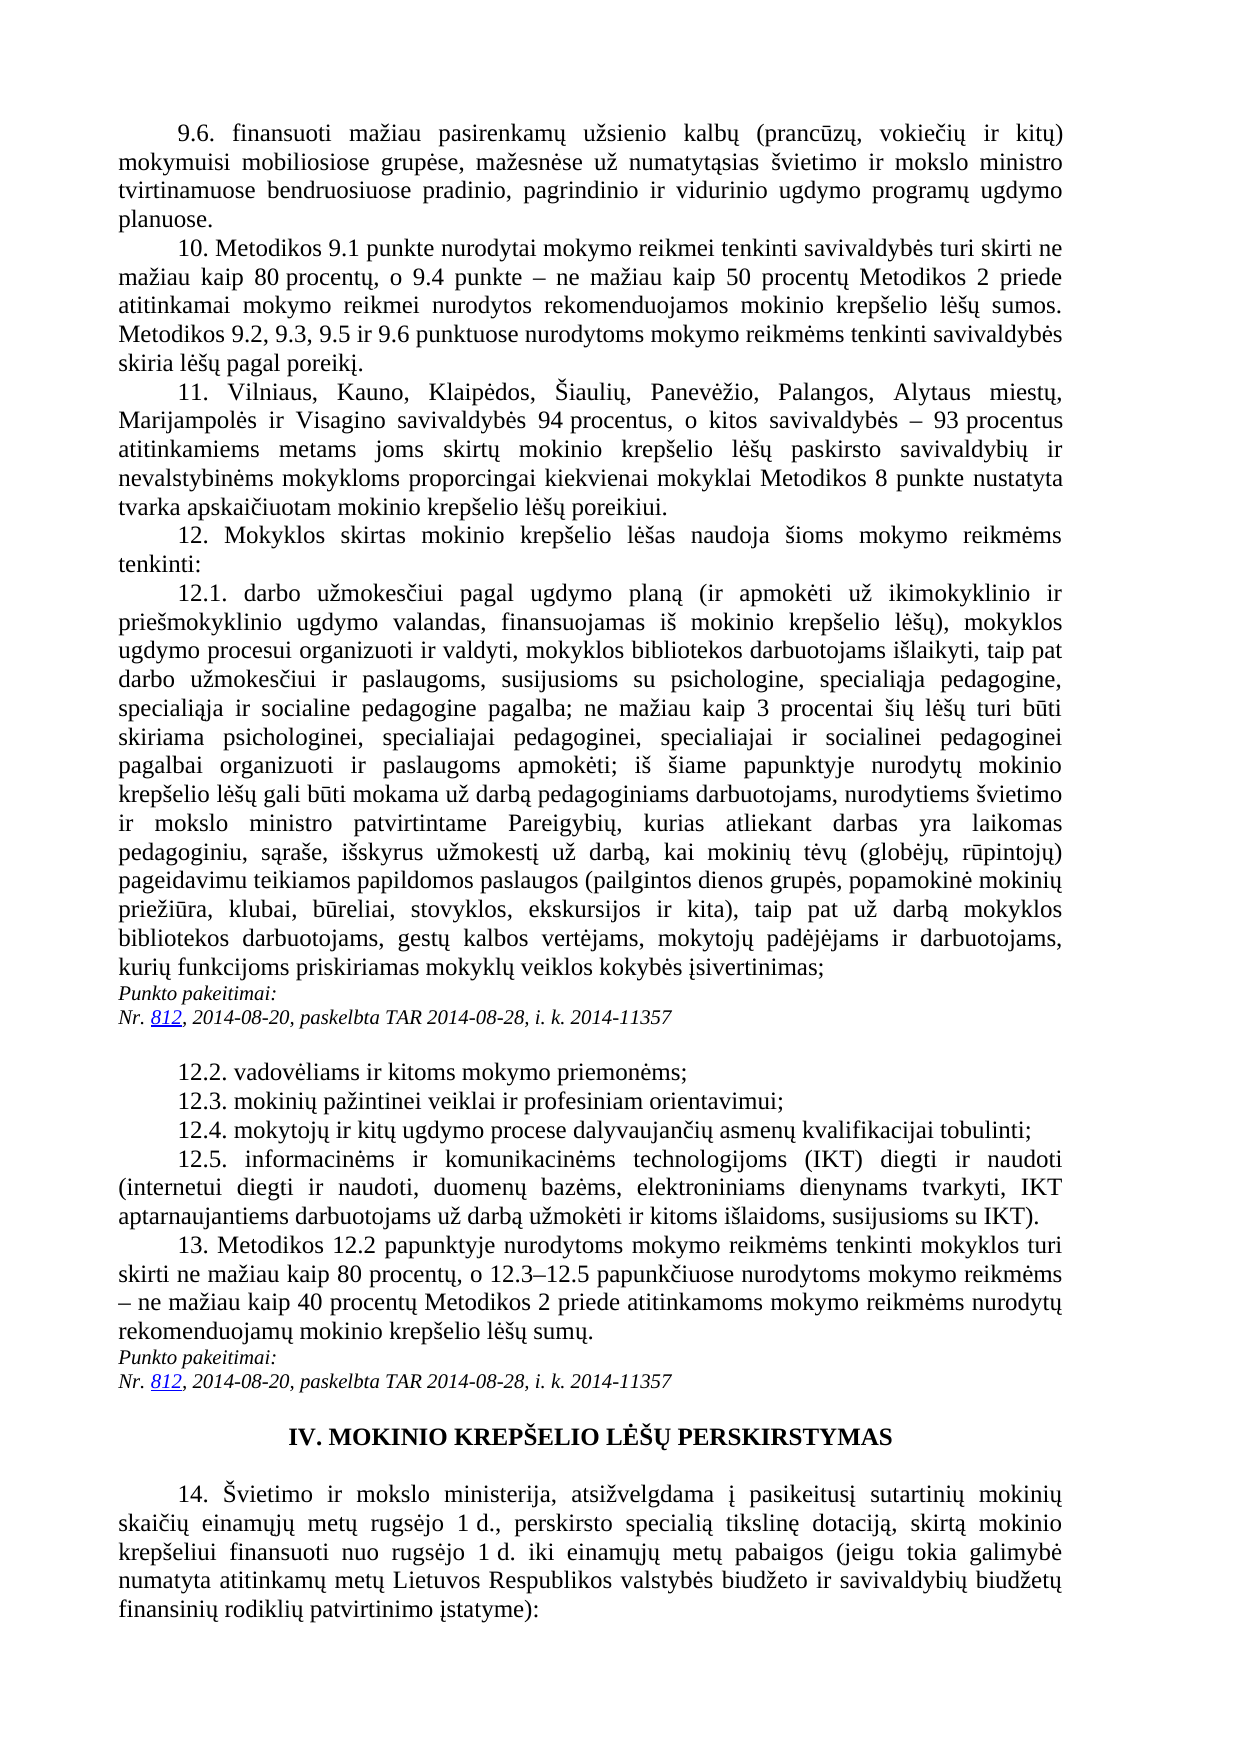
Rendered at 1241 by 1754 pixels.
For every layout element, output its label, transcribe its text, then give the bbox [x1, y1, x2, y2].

text 12.2. vadovėliams ir kitoms mokymo priemonėms; [118, 1057, 1063, 1086]
text Punkto pakeitimai: [118, 1345, 1063, 1369]
text 11. Vilniaus, Kauno, Klaipėdos, Šiaulių, Panevėžio, Palangos, Alytaus miestų, Marijampolės ir Visagino savivaldybės 94 procentus, o kitos savivaldybės – 93 procentus atitinkamiems metams joms skirtų mokinio krepšelio lėšų paskirsto savivaldybių ir nevalstybinėms mokykloms proporcingai kiekvienai mokyklai Metodikos 8 punkte nustatyta tvarka apskaičiuotam mokinio krepšelio lėšų poreikiui. [118, 377, 1063, 521]
text Nr. 812, 2014-08-20, paskelbta TAR 2014-08-28, i. k. 2014-11357 [118, 1005, 1063, 1029]
text 13. Metodikos 12.2 papunktyje nurodytoms mokymo reikmėms tenkinti mokyklos turi skirti ne mažiau kaip 80 procentų, o 12.3–12.5 papunkčiuose nurodytoms mokymo reikmėms – ne mažiau kaip 40 procentų Metodikos 2 priede atitinkamoms mokymo reikmėms nurodytų rekomenduojamų mokinio krepšelio lėšų sumų. [118, 1230, 1063, 1345]
text Nr. 812, 2014-08-20, paskelbta TAR 2014-08-28, i. k. 2014-11357 [118, 1369, 1063, 1393]
text 9.6. finansuoti mažiau pasirenkamų užsienio kalbų (prancūzų, vokiečių ir kitų) mokymuisi mobiliosiose grupėse, mažesnėse už numatytąsias švietimo ir mokslo ministro tvirtinamuose bendruosiuose pradinio, pagrindinio ir vidurinio ugdymo programų ugdymo planuose. [118, 118, 1063, 233]
text IV. MOKINIO KREPŠELIO LĖŠŲ PERSKIRSTYMAS [118, 1422, 1063, 1451]
text 14. Švietimo ir mokslo ministerija, atsižvelgdama į pasikeitusį sutartinių mokinių skaičių einamųjų metų rugsėjo 1 d., perskirsto specialią tikslinę dotaciją, skirtą mokinio krepšeliui finansuoti nuo rugsėjo 1 d. iki einamųjų metų pabaigos (jeigu tokia galimybė numatyta atitinkamų metų Lietuvos Respublikos valstybės biudžeto ir savivaldybių biudžetų finansinių rodiklių patvirtinimo įstatyme): [118, 1479, 1063, 1623]
text 10. Metodikos 9.1 punkte nurodytai mokymo reikmei tenkinti savivaldybės turi skirti ne mažiau kaip 80 procentų, o 9.4 punkte – ne mažiau kaip 50 procentų Metodikos 2 priede atitinkamai mokymo reikmei nurodytos rekomenduojamos mokinio krepšelio lėšų sumos. Metodikos 9.2, 9.3, 9.5 ir 9.6 punktuose nurodytoms mokymo reikmėms tenkinti savivaldybės skiria lėšų pagal poreikį. [118, 233, 1063, 377]
text 12.3. mokinių pažintinei veiklai ir profesiniam orientavimui; [118, 1086, 1063, 1115]
text Punkto pakeitimai: [118, 981, 1063, 1005]
text 12.4. mokytojų ir kitų ugdymo procese dalyvaujančių asmenų kvalifikacijai tobulinti; [118, 1115, 1063, 1144]
text 12. Mokyklos skirtas mokinio krepšelio lėšas naudoja šioms mokymo reikmėms tenkinti: [118, 521, 1063, 578]
text 12.5. informacinėms ir komunikacinėms technologijoms (IKT) diegti ir naudoti (internetui diegti ir naudoti, duomenų bazėms, elektroniniams dienynams tvarkyti, IKT aptarnaujantiems darbuotojams už darbą užmokėti ir kitoms išlaidoms, susijusioms su IKT). [118, 1144, 1063, 1230]
text 12.1. darbo užmokesčiui pagal ugdymo planą (ir apmokėti už ikimokyklinio ir priešmokyklinio ugdymo valandas, finansuojamas iš mokinio krepšelio lėšų), mokyklos ugdymo procesui organizuoti ir valdyti, mokyklos bibliotekos darbuotojams išlaikyti, taip pat darbo užmokesčiui ir paslaugoms, susijusioms su psichologine, specialiąja pedagogine, specialiąja ir socialine pedagogine pagalba; ne mažiau kaip 3 procentai šių lėšų turi būti skiriama psichologinei, specialiajai pedagoginei, specialiajai ir socialinei pedagoginei pagalbai organizuoti ir paslaugoms apmokėti; iš šiame papunktyje nurodytų mokinio krepšelio lėšų gali būti mokama už darbą pedagoginiams darbuotojams, nurodytiems švietimo ir mokslo ministro patvirtintame Pareigybių, kurias atliekant darbas yra laikomas pedagoginiu, sąraše, išskyrus užmokestį už darbą, kai mokinių tėvų (globėjų, rūpintojų) pageidavimu teikiamos papildomos paslaugos (pailgintos dienos grupės, popamokinė mokinių priežiūra, klubai, būreliai, stovyklos, ekskursijos ir kita), taip pat už darbą mokyklos bibliotekos darbuotojams, gestų kalbos vertėjams, mokytojų padėjėjams ir darbuotojams, kurių funkcijoms priskiriamas mokyklų veiklos kokybės įsivertinimas; [118, 578, 1063, 981]
